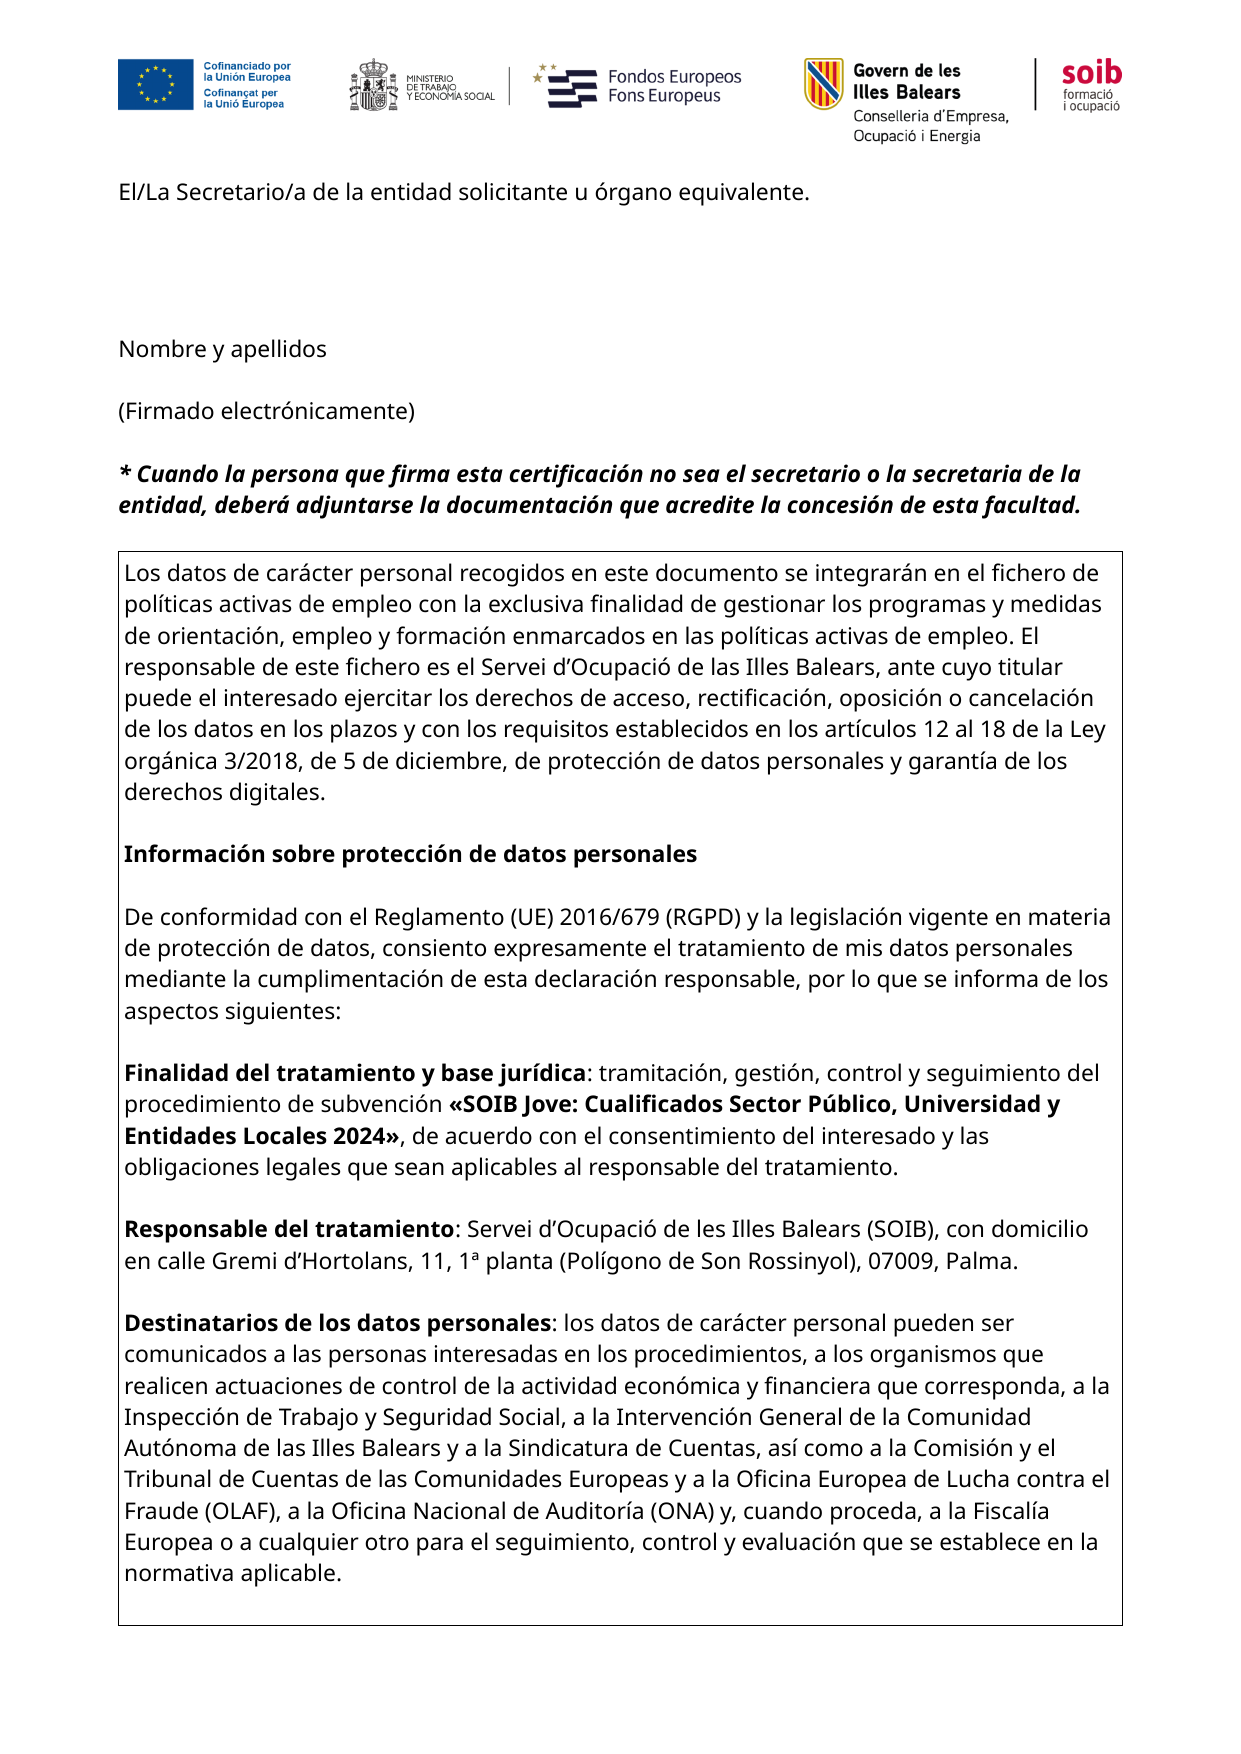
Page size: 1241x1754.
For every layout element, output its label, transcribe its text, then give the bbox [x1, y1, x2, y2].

picture [118, 25, 1123, 159]
text Nombre y apellidos [118, 333, 1122, 364]
text (Firmado electrónicamente) [118, 395, 1122, 426]
text El/La Secretario/a de la entidad solicitante u órgano equivalente. [118, 176, 1122, 208]
text * Cuando la persona que firma esta certificación no sea el secretario o la secretaria de la entidad, deberá adjuntarse la documentación que acredite la concesión de esta facultad. [118, 458, 1122, 520]
table_header Los datos de carácter personal recogidos en este documento se integrarán en el fichero de políticas activas de empleo con la exclusiva finalidad de gestionar los programas y medidas de orientación, empleo y formación enmarcados en las políticas activas de empleo. El responsable de este fichero es el Servei d’Ocupació de las Illes Balears, ante cuyo titular puede el interesado ejercitar los derechos de acceso, rectificación, oposición o cancelación de los datos en los plazos y con los requisitos establecidos en los artículos 12 al 18 de la Ley orgánica 3/2018, de 5 de diciembre, de protección de datos personales y garantía de los derechos digitales. Información sobre protección de datos personales De conformidad con el Reglamento (UE) 2016/679 (RGPD) y la legislación vigente en materia de protección de datos, consiento expresamente el tratamiento de mis datos personales mediante la cumplimentación de esta declaración responsable, por lo que se informa de los aspectos siguientes: Finalidad del tratamiento y base jurídica: tramitación, gestión, control y seguimiento del procedimiento de subvención «SOIB Jove: Cualificados Sector Público, Universidad y Entidades Locales 2024», de acuerdo con el consentimiento del interesado y las obligaciones legales que sean aplicables al responsable del tratamiento. Responsable del tratamiento: Servei d’Ocupació de les Illes Balears (SOIB), con domicilio en calle Gremi d’Hortolans, 11, 1ª planta (Polígono de Son Rossinyol), 07009, Palma. Destinatarios de los datos personales: los datos de carácter personal pueden ser comunicados a las personas interesadas en los procedimientos, a los organismos que realicen actuaciones de control de la actividad económica y financiera que corresponda, a la Inspección de Trabajo y Seguridad Social, a la Intervención General de la Comunidad Autónoma de las Illes Balears y a la Sindicatura de Cuentas, así como a la Comisión y el Tribunal de Cuentas de las Comunidades Europeas y a la Oficina Europea de Lucha contra el Fraude (OLAF), a la Oficina Nacional de Auditoría (ONA) y, cuando proceda, a la Fiscalía Europea o a cualquier otro para el seguimiento, control y evaluación que se establece en la normativa aplicable. [119, 552, 1122, 1625]
